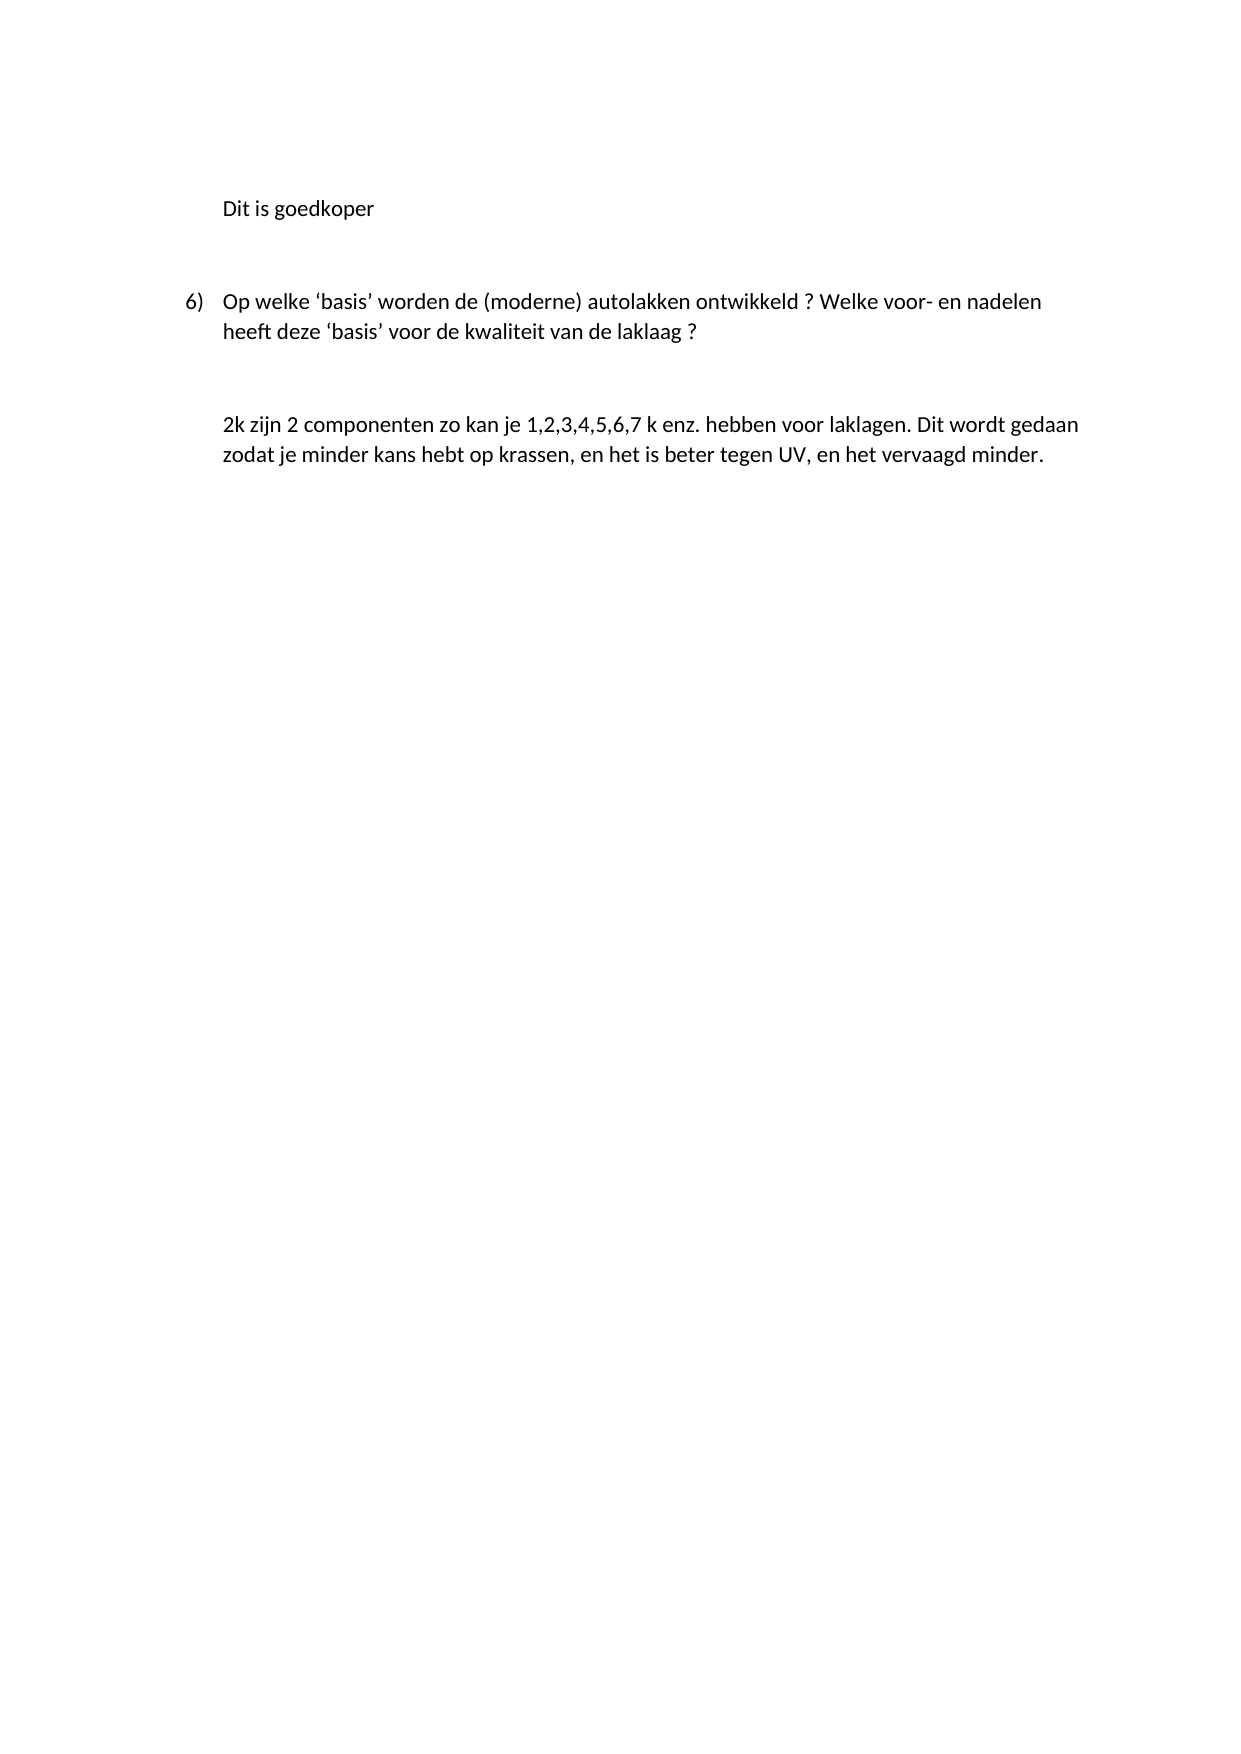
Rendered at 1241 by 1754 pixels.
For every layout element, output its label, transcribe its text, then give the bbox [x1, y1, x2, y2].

text Dit is goedkoper [223, 194, 1093, 222]
list Op welke ‘basis’ worden de (moderne) autolakken ontwikkeld ? Welke voor- en nadelen heeft deze ‘basis’ voor de kwaliteit van de laklaag ? [185, 287, 1093, 345]
text 2k zijn 2 componenten zo kan je 1,2,3,4,5,6,7 k enz. hebben voor laklagen. Dit wordt gedaan zodat je minder kans hebt op krassen, en het is beter tegen UV, en het vervaagd minder. [223, 410, 1093, 468]
